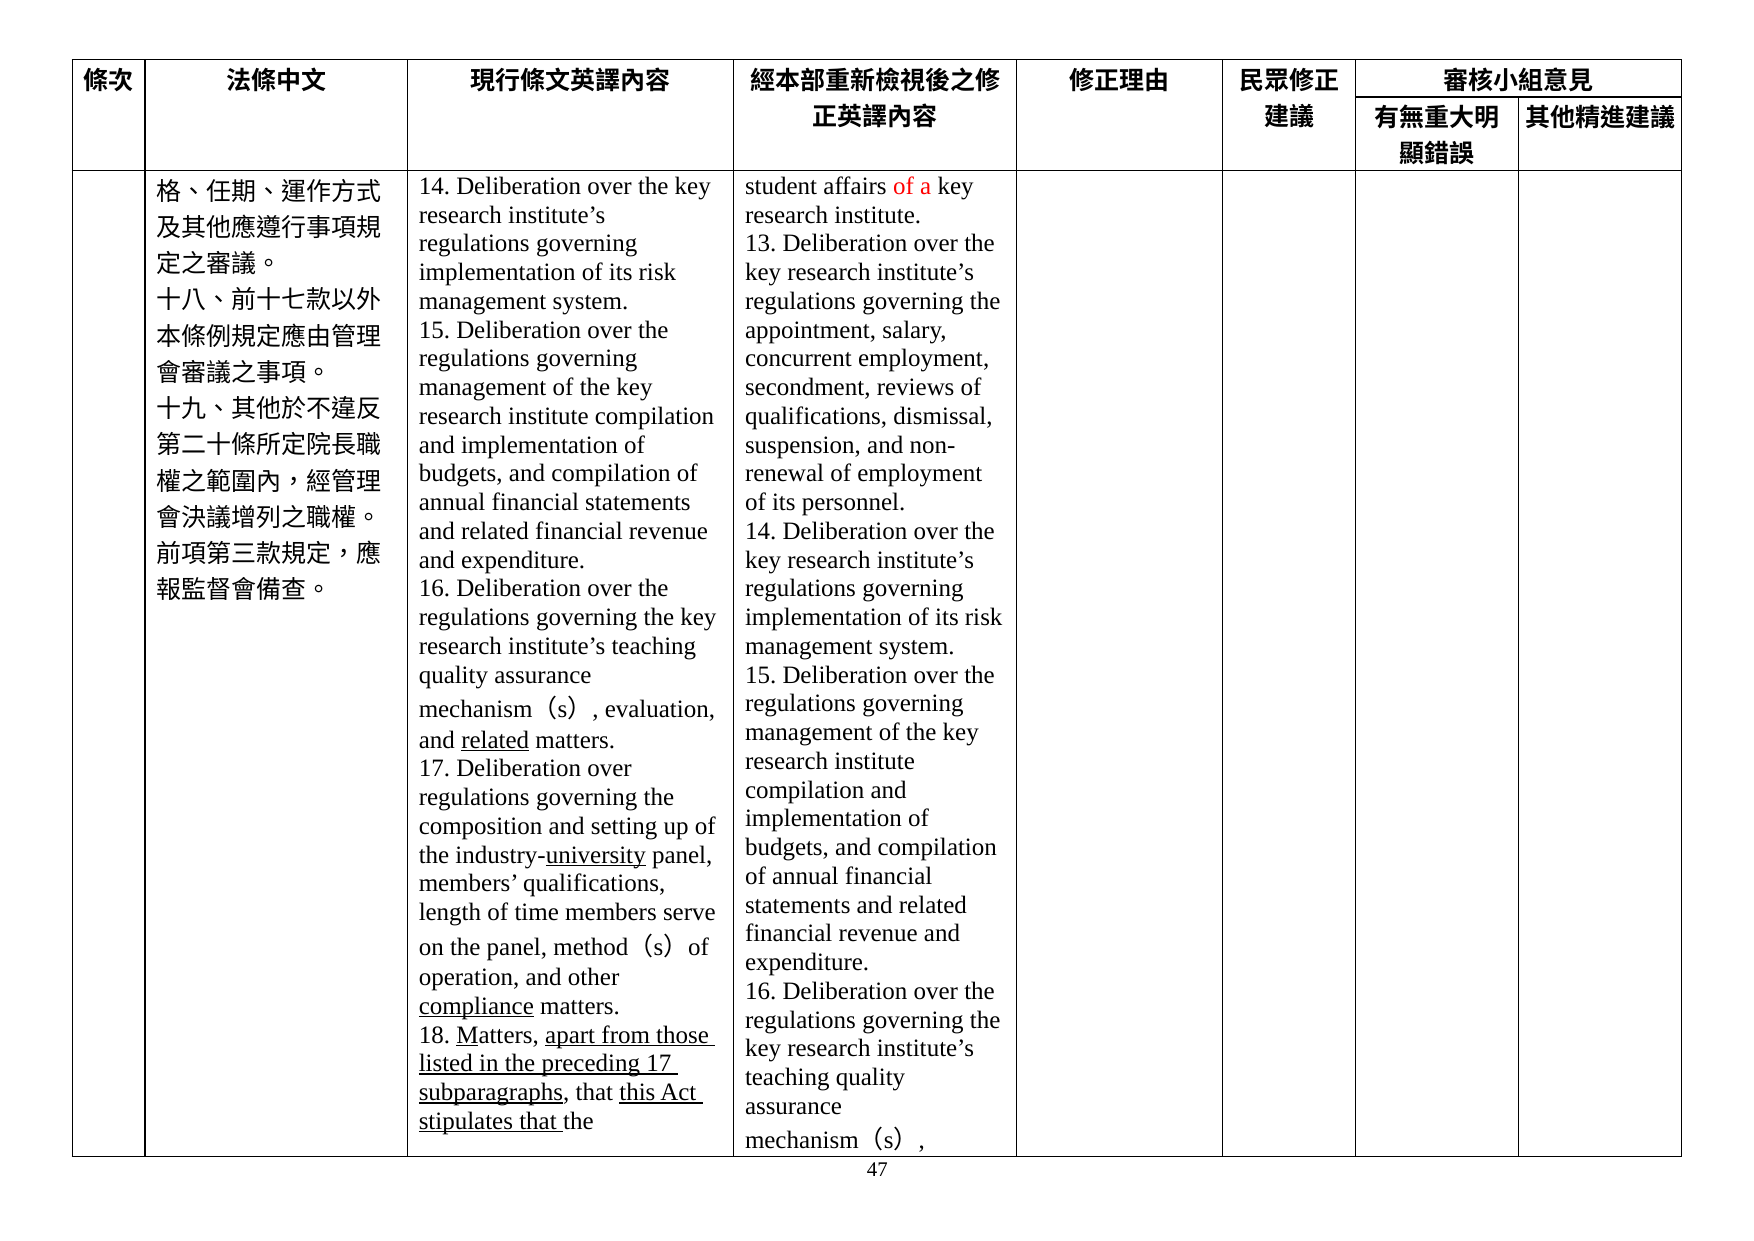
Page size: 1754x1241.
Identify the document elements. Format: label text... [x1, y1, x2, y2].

table_header 現行條文英譯內容 [408, 60, 733, 170]
table_cell 有無重大明顯錯誤 [1356, 98, 1518, 170]
table_header 條次 [73, 60, 144, 170]
table_header 民眾修正建議 [1223, 60, 1355, 170]
table_cell [1356, 171, 1518, 1156]
table_cell 其他精進建議 [1519, 98, 1681, 170]
table_cell [1519, 171, 1681, 1156]
table_cell [73, 171, 144, 1156]
table_header 法條中文 [146, 60, 407, 170]
table_header 修正理由 [1017, 60, 1222, 170]
table_cell student affairs of a key research institute. 13. Deliberation over the key research institute’s regulations governing the appointment, salary, concurrent employment, secondment, reviews of qualifications, dismissal, suspension, and non-renewal of employment of its personnel. 14. Deliberation over the key research institute’s regulations governing implementation of its risk management system. 15. Deliberation over the regulations governing management of the key research institute compilation and implementation of budgets, and compilation of annual financial statements and related financial revenue and expenditure. 16. Deliberation over the regulations governing the key research institute’s teaching quality assurance mechanism（s）, [734, 171, 1016, 1156]
table_cell 格、任期、運作方式及其他應遵行事項規定之審議。 十八、前十七款以外本條例規定應由管理會審議之事項。 十九、其他於不違反第二十條所定院長職權之範圍內，經管理會決議增列之職權。 前項第三款規定，應報監督會備查。 [146, 171, 407, 1156]
table_cell 14. Deliberation over the key research institute’s regulations governing implementation of its risk management system. 15. Deliberation over the regulations governing management of the key research institute compilation and implementation of budgets, and compilation of annual financial statements and related financial revenue and expenditure. 16. Deliberation over the regulations governing the key research institute’s teaching quality assurance mechanism（s）, evaluation, and related matters. 17. Deliberation over regulations governing the composition and setting up of the industry-university panel, members’ qualifications, length of time members serve on the panel, method（s）of operation, and other compliance matters. 18. Matters, apart from those listed in the preceding 17 subparagraphs, that this Act stipulates that the [408, 171, 733, 1156]
table_header 經本部重新檢視後之修正英譯內容 [734, 60, 1016, 170]
table_header 審核小組意見 [1356, 60, 1681, 96]
table_cell [1223, 171, 1355, 1156]
table_cell [1017, 171, 1222, 1156]
